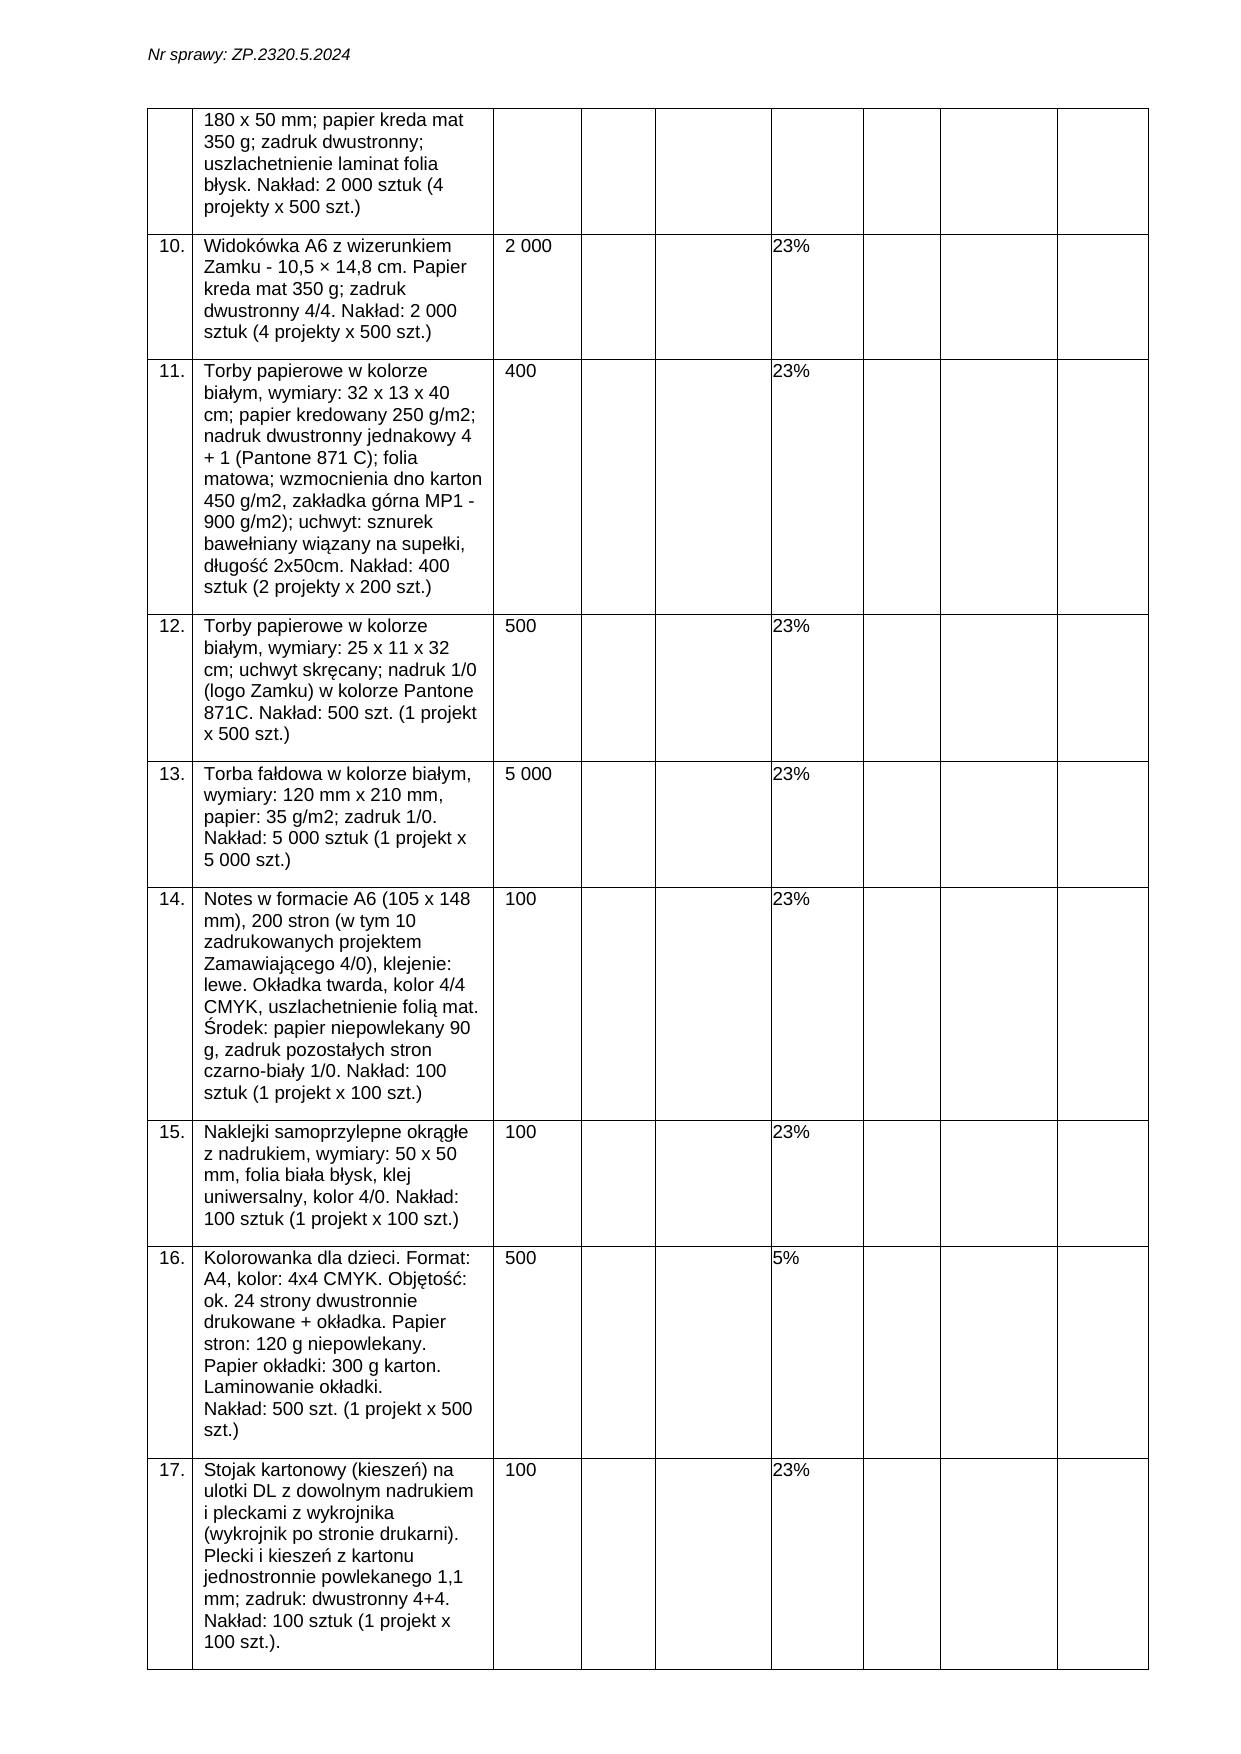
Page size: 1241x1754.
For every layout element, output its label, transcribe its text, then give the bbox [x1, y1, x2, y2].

table_cell [1149, 108, 1155, 234]
table_cell [656, 762, 771, 887]
table_cell 12. [148, 615, 192, 761]
table_cell [494, 109, 581, 234]
table_cell 23% [772, 360, 863, 614]
table_cell [1149, 1246, 1155, 1457]
table_cell [1058, 1459, 1148, 1669]
table_cell [864, 762, 940, 887]
table_cell 23% [772, 235, 863, 359]
table_cell [941, 615, 1057, 761]
table_cell [582, 235, 655, 359]
table_cell 100 [494, 1121, 581, 1246]
table_cell 23% [772, 888, 863, 1120]
table_cell [582, 1121, 655, 1246]
table_cell [1058, 235, 1148, 359]
table_cell [1149, 614, 1155, 761]
table_cell [864, 235, 940, 359]
table_cell [1058, 615, 1148, 761]
table_cell 10. [148, 235, 192, 359]
table_cell [1149, 359, 1155, 614]
table_cell [772, 109, 863, 234]
table_cell [656, 360, 771, 614]
table_cell Torby papierowe w kolorze białym, wymiary: 25 x 11 x 32 cm; uchwyt skręcany; nadruk 1/0 (logo Zamku) w kolorze Pantone 871C. Nakład: 500 szt. (1 projekt x 500 szt.) [193, 615, 493, 761]
table_cell 17. [148, 1459, 192, 1669]
table_cell Notes w formacie A6 (105 x 148 mm), 200 stron (w tym 10 zadrukowanych projektem Zamawiającego 4/0), klejenie: lewe. Okładka twarda, kolor 4/4 CMYK, uszlachetnienie folią mat. Środek: papier niepowlekany 90 g, zadruk pozostałych stron czarno-biały 1/0. Nakład: 100 sztuk (1 projekt x 100 szt.) [193, 888, 493, 1120]
table_cell 5% [772, 1247, 863, 1457]
table_cell 15. [148, 1121, 192, 1246]
table_cell [656, 1121, 771, 1246]
table_cell [864, 109, 940, 234]
table_cell [941, 109, 1057, 234]
table_cell [941, 360, 1057, 614]
table_cell [1058, 109, 1148, 234]
table_cell [864, 615, 940, 761]
table_cell 500 [494, 1247, 581, 1457]
table_cell [656, 1459, 771, 1669]
table_cell [582, 1247, 655, 1457]
table_cell [1149, 1458, 1155, 1669]
table_cell [941, 1247, 1057, 1457]
table_cell 2 000 [494, 235, 581, 359]
table_cell 100 [494, 888, 581, 1120]
table_cell Naklejki samoprzylepne okrągłe z nadrukiem, wymiary: 50 x 50 mm, folia biała błysk, klej uniwersalny, kolor 4/0. Nakład: 100 sztuk (1 projekt x 100 szt.) [193, 1121, 493, 1246]
table_cell [1058, 1121, 1148, 1246]
table_cell [1058, 888, 1148, 1120]
table_cell 16. [148, 1247, 192, 1457]
table_cell 180 x 50 mm; papier kreda mat 350 g; zadruk dwustronny; uszlachetnienie laminat folia błysk. Nakład: 2 000 sztuk (4 projekty x 500 szt.) [193, 109, 493, 234]
table_cell 5 000 [494, 762, 581, 887]
table_cell [656, 615, 771, 761]
table_cell [941, 235, 1057, 359]
table_cell [864, 1459, 940, 1669]
table_cell [582, 1459, 655, 1669]
table_cell [656, 109, 771, 234]
table_cell Torba fałdowa w kolorze białym, wymiary: 120 mm x 210 mm, papier: 35 g/m2; zadruk 1/0. Nakład: 5 000 sztuk (1 projekt x 5 000 szt.) [193, 762, 493, 887]
table_cell [582, 888, 655, 1120]
table_cell [864, 888, 940, 1120]
table_cell [1149, 234, 1155, 359]
table_cell [656, 1247, 771, 1457]
table_cell Torby papierowe w kolorze białym, wymiary: 32 x 13 x 40 cm; papier kredowany 250 g/m2; nadruk dwustronny jednakowy 4 + 1 (Pantone 871 C); folia matowa; wzmocnienia dno karton 450 g/m2, zakładka górna MP1 - 900 g/m2); uchwyt: sznurek bawełniany wiązany na supełki, długość 2x50cm. Nakład: 400 sztuk (2 projekty x 200 szt.) [193, 360, 493, 614]
table_cell [941, 1459, 1057, 1669]
table_cell 11. [148, 360, 192, 614]
table_cell [656, 235, 771, 359]
table_cell 500 [494, 615, 581, 761]
table_cell Kolorowanka dla dzieci. Format: A4, kolor: 4x4 CMYK. Objętość: ok. 24 strony dwustronnie drukowane + okładka. Papier stron: 120 g niepowlekany. Papier okładki: 300 g karton. Laminowanie okładki. Nakład: 500 szt. (1 projekt x 500 szt.) [193, 1247, 493, 1457]
table_cell Stojak kartonowy (kieszeń) na ulotki DL z dowolnym nadrukiem i pleckami z wykrojnika (wykrojnik po stronie drukarni). Plecki i kieszeń z kartonu jednostronnie powlekanego 1,1 mm; zadruk: dwustronny 4+4. Nakład: 100 sztuk (1 projekt x 100 szt.). [193, 1459, 493, 1669]
table_cell [1058, 360, 1148, 614]
table_cell Widokówka A6 z wizerunkiem Zamku - 10,5 × 14,8 cm. Papier kreda mat 350 g; zadruk dwustronny 4/4. Nakład: 2 000 sztuk (4 projekty x 500 szt.) [193, 235, 493, 359]
table_cell [1058, 762, 1148, 887]
table_cell [1149, 887, 1155, 1120]
table_cell 23% [772, 615, 863, 761]
table_cell 14. [148, 888, 192, 1120]
table_cell 23% [772, 1459, 863, 1669]
table_cell 13. [148, 762, 192, 887]
table_cell [941, 888, 1057, 1120]
table_cell [582, 360, 655, 614]
table_cell [864, 1121, 940, 1246]
table_cell [941, 1121, 1057, 1246]
table_cell [1058, 1247, 1148, 1457]
table_cell [656, 888, 771, 1120]
table_cell [582, 762, 655, 887]
table_cell 23% [772, 1121, 863, 1246]
table_cell [864, 1247, 940, 1457]
table_cell [941, 762, 1057, 887]
table_cell 23% [772, 762, 863, 887]
table_cell [1149, 761, 1155, 887]
table_cell 100 [494, 1459, 581, 1669]
table_cell [864, 360, 940, 614]
table_cell [1149, 1120, 1155, 1246]
table_cell [148, 109, 192, 234]
table_cell [582, 109, 655, 234]
table_cell 400 [494, 360, 581, 614]
table_cell [582, 615, 655, 761]
